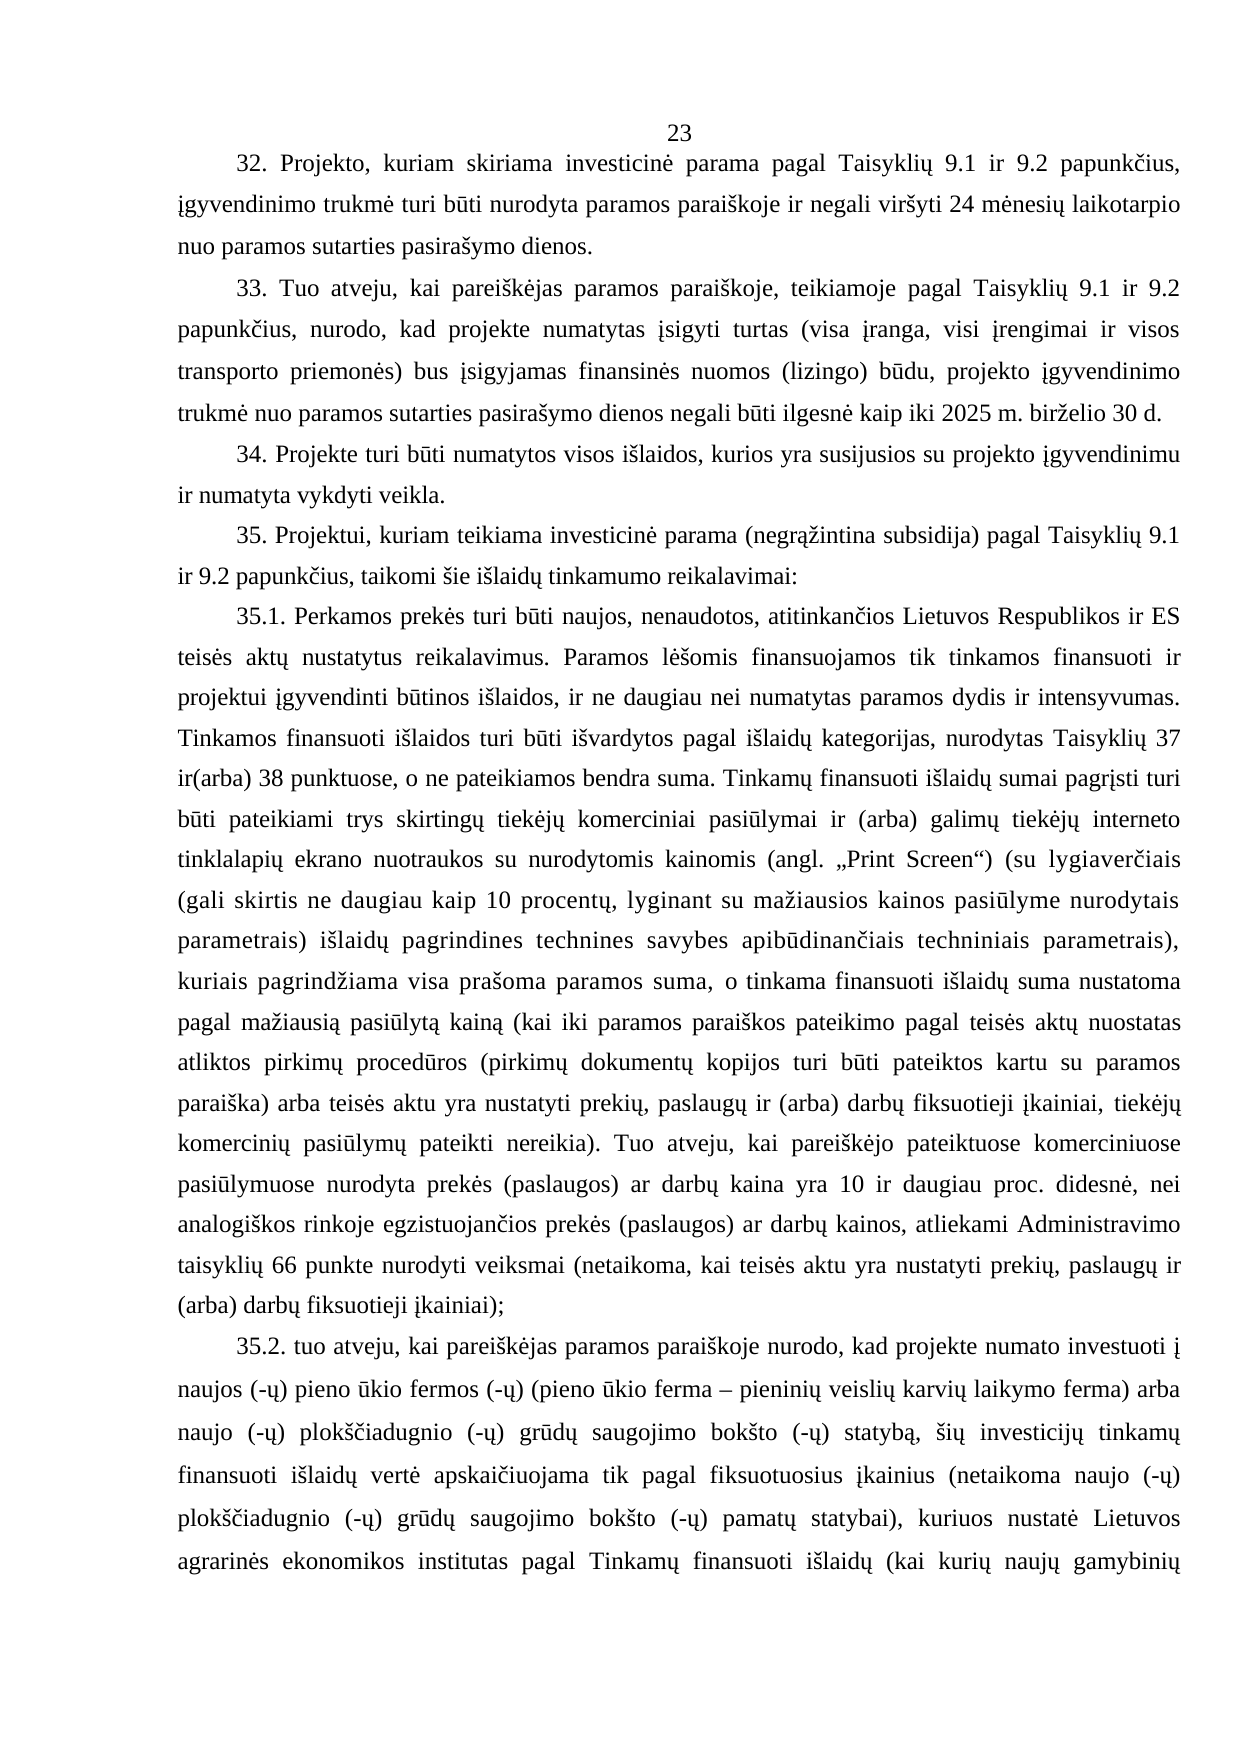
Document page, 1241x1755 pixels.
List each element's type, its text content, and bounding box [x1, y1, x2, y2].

text 35. Projektui, kuriam teikiama investicinė parama (negrąžintina subsidija) pagal Taisyklių 9.1 ir 9.2 papunkčius, taikomi šie išlaidų tinkamumo reikalavimai: [177, 520, 1181, 589]
text 35.1. Perkamos prekės turi būti naujos, nenaudotos, atitinkančios Lietuvos Respublikos ir ES teisės aktų nustatytus reikalavimus. Paramos lėšomis finansuojamos tik tinkamos finansuoti ir projektui įgyvendinti būtinos išlaidos, ir ne daugiau nei numatytas paramos dydis ir intensyvumas. Tinkamos finansuoti išlaidos turi būti išvardytos pagal išlaidų kategorijas, nurodytas Taisyklių 37 ir(arba) 38 punktuose, o ne pateikiamos bendra suma. Tinkamų finansuoti išlaidų sumai pagrįsti turi būti pateikiami trys skirtingų tiekėjų komerciniai pasiūlymai ir (arba) galimų tiekėjų interneto tinklalapių ekrano nuotraukos su nurodytomis kainomis (angl. „Print Screen“) (su lygiaverčiais (gali skirtis ne daugiau kaip 10 procentų, lyginant su mažiausios kainos pasiūlyme nurodytais parametrais) išlaidų pagrindines technines savybes apibūdinančiais techniniais parametrais), kuriais pagrindžiama visa prašoma paramos suma, o tinkama finansuoti išlaidų suma nustatoma pagal mažiausią pasiūlytą kainą (kai iki paramos paraiškos pateikimo pagal teisės aktų nuostatas atliktos pirkimų procedūros (pirkimų dokumentų kopijos turi būti pateiktos kartu su paramos paraiška) arba teisės aktu yra nustatyti prekių, paslaugų ir (arba) darbų fiksuotieji įkainiai, tiekėjų komercinių pasiūlymų pateikti nereikia). Tuo atveju, kai pareiškėjo pateiktuose komerciniuose pasiūlymuose nurodyta prekės (paslaugos) ar darbų kaina yra 10 ir daugiau proc. didesnė, nei analogiškos rinkoje egzistuojančios prekės (paslaugos) ar darbų kainos, atliekami Administravimo taisyklių 66 punkte nurodyti veiksmai (netaikoma, kai teisės aktu yra nustatyti prekių, paslaugų ir (arba) darbų fiksuotieji įkainiai); [177, 601, 1181, 1319]
text 35.2. tuo atveju, kai pareiškėjas paramos paraiškoje nurodo, kad projekte numato investuoti į naujos (-ų) pieno ūkio fermos (-ų) (pieno ūkio ferma – pieninių veislių karvių laikymo ferma) arba naujo (-ų) plokščiadugnio (-ų) grūdų saugojimo bokšto (-ų) statybą, šių investicijų tinkamų finansuoti išlaidų vertė apskaičiuojama tik pagal fiksuotuosius įkainius (netaikoma naujo (-ų) plokščiadugnio (-ų) grūdų saugojimo bokšto (-ų) pamatų statybai), kuriuos nustatė Lietuvos agrarinės ekonomikos institutas pagal Tinkamų finansuoti išlaidų (kai kurių naujų gamybinių [177, 1331, 1181, 1575]
text 34. Projekte turi būti numatytos visos išlaidos, kurios yra susijusios su projekto įgyvendinimu ir numatyta vykdyti veikla. [177, 439, 1181, 508]
text 33. Tuo atveju, kai pareiškėjas paramos paraiškoje, teikiamoje pagal Taisyklių 9.1 ir 9.2 papunkčius, nurodo, kad projekte numatytas įsigyti turtas (visa įranga, visi įrengimai ir visos transporto priemonės) bus įsigyjamas finansinės nuomos (lizingo) būdu, projekto įgyvendinimo trukmė nuo paramos sutarties pasirašymo dienos negali būti ilgesnė kaip iki 2025 m. birželio 30 d. [177, 273, 1181, 426]
text 32. Projekto, kuriam skiriama investicinė parama pagal Taisyklių 9.1 ir 9.2 papunkčius, įgyvendinimo trukmė turi būti nurodyta paramos paraiškoje ir negali viršyti 24 mėnesių laikotarpio nuo paramos sutarties pasirašymo dienos. [177, 148, 1181, 260]
